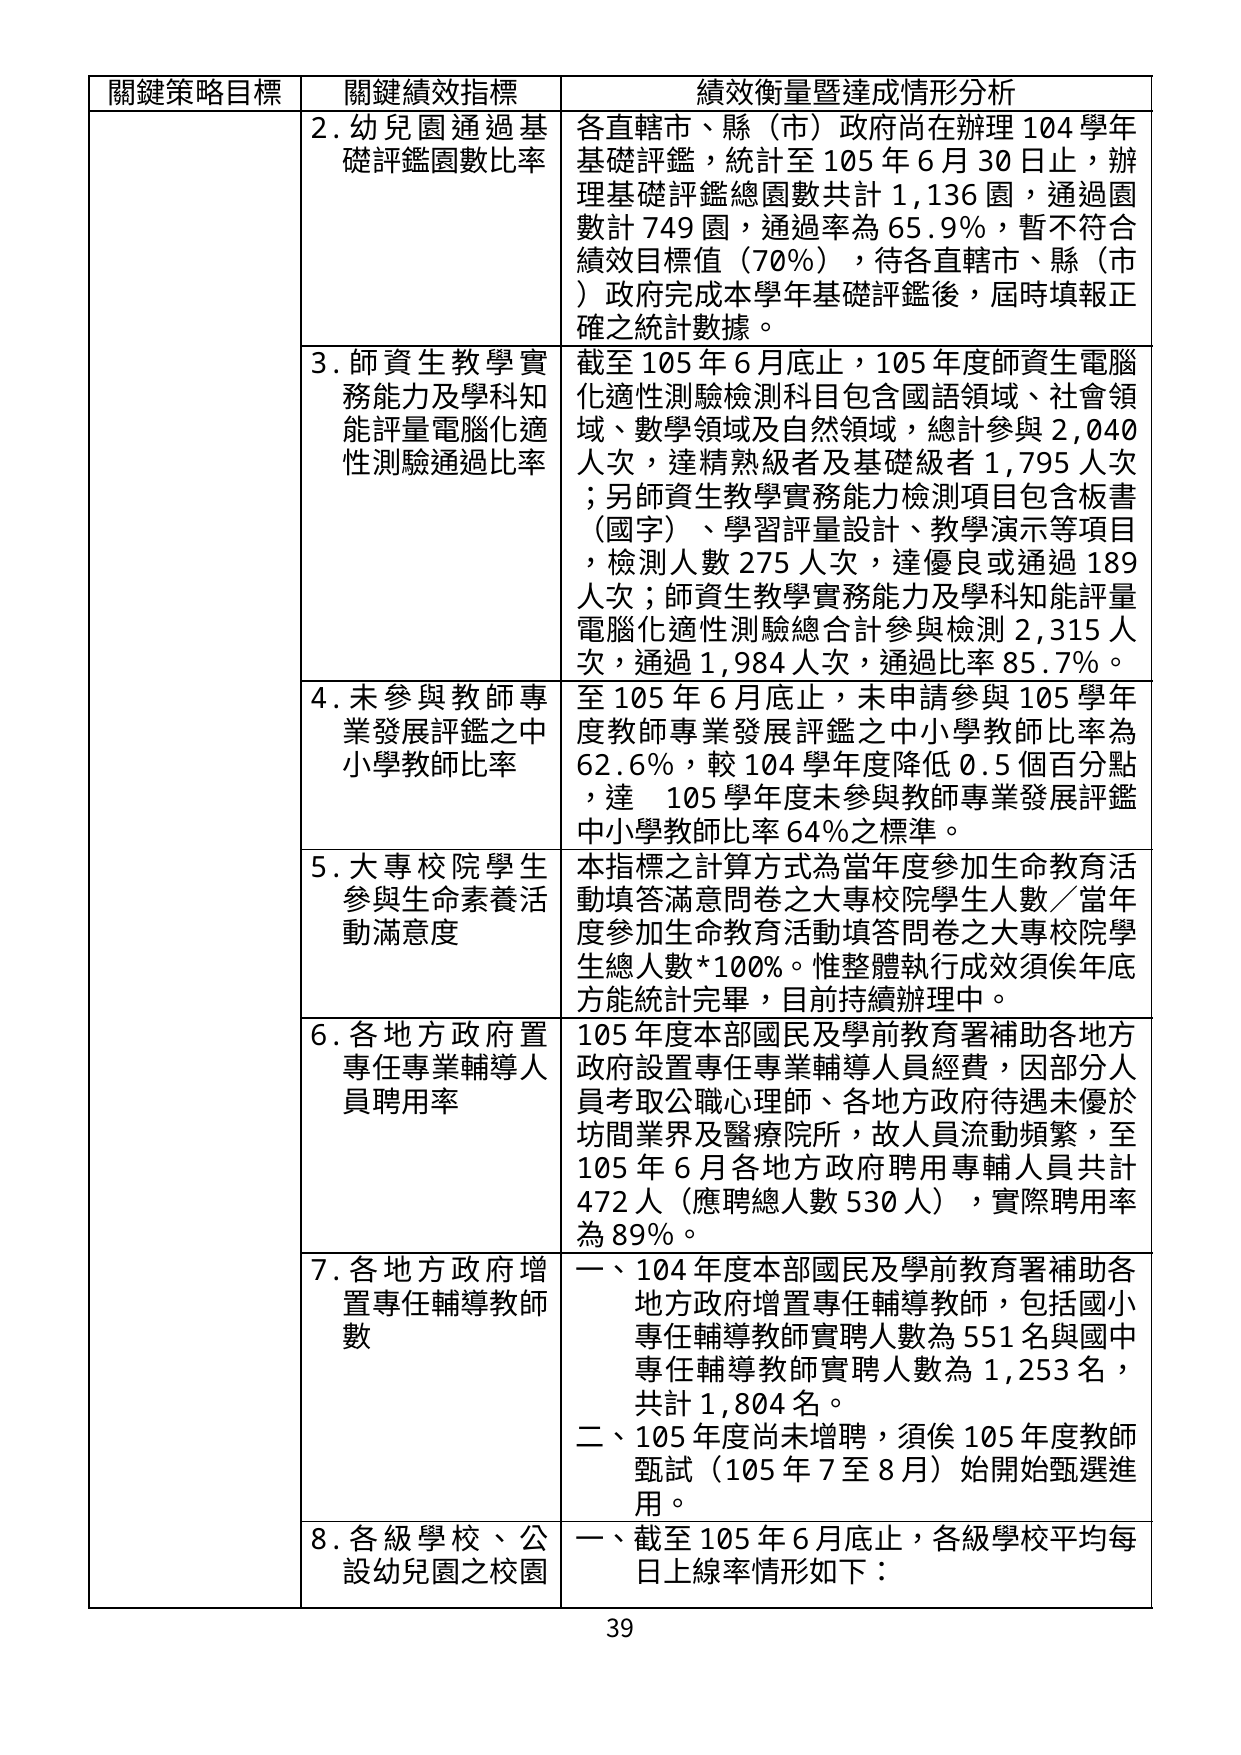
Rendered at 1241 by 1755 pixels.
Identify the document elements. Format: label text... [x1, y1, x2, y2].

table_cell 本指標之計算方式為當年度參加生命教育活動填答滿意問卷之大專校院學生人數／當年度參加生命教育活動填答問卷之大專校院學生總人數*100%。惟整體執行成效須俟年底方能統計完畢，目前持續辦理中。 [562, 850, 1151, 1017]
table_cell 一、截至105年6月底止，各級學校平均每日上線率情形如下： [562, 1522, 1151, 1607]
table_cell 6.各地方政府置專任專業輔導人員聘用率 [302, 1019, 560, 1252]
table_cell 5.大專校院學生參與生命素養活動滿意度 [302, 850, 560, 1017]
table_cell 4.未參與教師專業發展評鑑之中小學教師比率 [302, 682, 560, 849]
table_cell 105年度本部國民及學前教育署補助各地方政府設置專任專業輔導人員經費，因部分人員考取公職心理師、各地方政府待遇未優於坊間業界及醫療院所，故人員流動頻繁，至105年6月各地方政府聘用專輔人員共計 472人（應聘總人數530人），實際聘用率為89％。 [562, 1019, 1151, 1252]
table_cell 8.各級學校、公設幼兒園之校園 [302, 1522, 560, 1607]
table_cell 一、104年度本部國民及學前教育署補助各地方政府增置專任輔導教師，包括國小專任輔導教師實聘人數為551名與國中專任輔導教師實聘人數為1,253名，共計1,804名。 二、105年度尚未增聘，須俟105年度教師甄試（105年7至8月）始開始甄選進用。 [562, 1254, 1151, 1521]
table_cell [90, 112, 300, 1607]
table_header 績效衡量暨達成情形分析 [562, 77, 1151, 110]
table_cell 至105年6月底止，未申請參與105學年度教師專業發展評鑑之中小學教師比率為62.6％，較104學年度降低0.5個百分點，達 105學年度未參與教師專業發展評鑑中小學教師比率64％之標準。 [562, 682, 1151, 849]
table_header 關鍵績效指標 [302, 77, 560, 110]
table_cell 各直轄市、縣（市）政府尚在辦理104學年基礎評鑑，統計至105年6月30日止，辦理基礎評鑑總園數共計1,136園，通過園數計749園，通過率為65.9％，暫不符合績效目標值（70％），待各直轄市、縣（市）政府完成本學年基礎評鑑後，屆時填報正確之統計數據。 [562, 112, 1151, 345]
table_cell 7.各地方政府增置專任輔導教師數 [302, 1254, 560, 1521]
table_cell 2.幼兒園通過基礎評鑑園數比率 [302, 112, 560, 345]
table_header 關鍵策略目標 [90, 77, 300, 110]
table_cell 截至105年6月底止，105年度師資生電腦化適性測驗檢測科目包含國語領域、社會領域、數學領域及自然領域，總計參與2,040人次，達精熟級者及基礎級者1,795人次；另師資生教學實務能力檢測項目包含板書（國字）、學習評量設計、教學演示等項目，檢測人數275人次，達優良或通過189人次；師資生教學實務能力及學科知能評量電腦化適性測驗總合計參與檢測2,315人次，通過1,984人次，通過比率85.7％。 [562, 347, 1151, 680]
table_cell 3.師資生教學實務能力及學科知能評量電腦化適性測驗通過比率 [302, 347, 560, 680]
